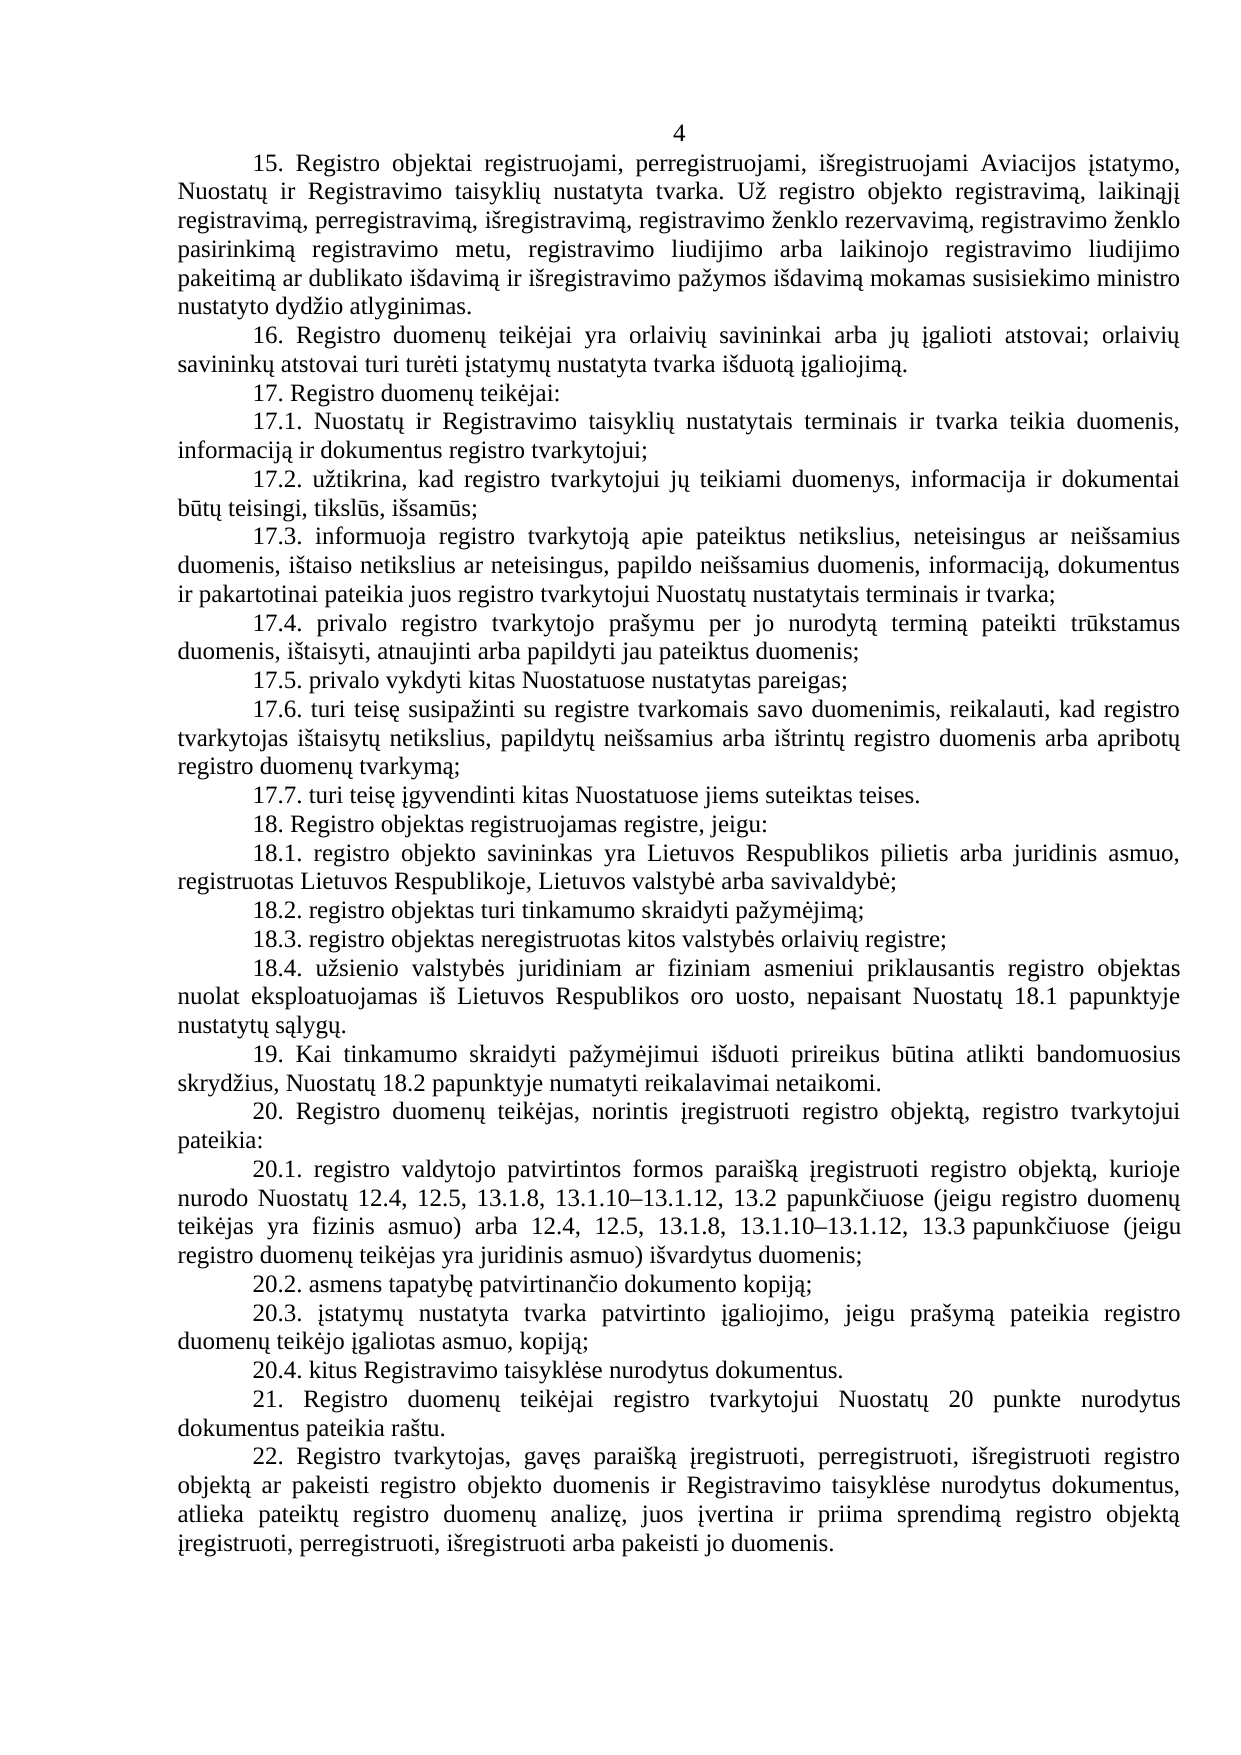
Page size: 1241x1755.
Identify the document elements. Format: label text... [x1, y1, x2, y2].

text 18. Registro objektas registruojamas registre, jeigu: [177, 809, 1181, 838]
text 19. Kai tinkamumo skraidyti pažymėjimui išduoti prireikus būtina atlikti bandomuosius skrydžius, Nuostatų 18.2 papunktyje numatyti reikalavimai netaikomi. [177, 1039, 1181, 1096]
text 22. Registro tvarkytojas, gavęs paraišką įregistruoti, perregistruoti, išregistruoti registro objektą ar pakeisti registro objekto duomenis ir Registravimo taisyklėse nurodytus dokumentus, atlieka pateiktų registro duomenų analizę, juos įvertina ir priima sprendimą registro objektą įregistruoti, perregistruoti, išregistruoti arba pakeisti jo duomenis. [177, 1441, 1181, 1556]
text 20.4. kitus Registravimo taisyklėse nurodytus dokumentus. [177, 1355, 1181, 1384]
text 17.2. užtikrina, kad registro tvarkytojui jų teikiami duomenys, informacija ir dokumentai būtų teisingi, tikslūs, išsamūs; [177, 464, 1181, 521]
text 18.2. registro objektas turi tinkamumo skraidyti pažymėjimą; [177, 895, 1181, 924]
text 16. Registro duomenų teikėjai yra orlaivių savininkai arba jų įgalioti atstovai; orlaivių savininkų atstovai turi turėti įstatymų nustatyta tvarka išduotą įgaliojimą. [177, 320, 1181, 378]
text 17. Registro duomenų teikėjai: [177, 378, 1181, 406]
text 17.5. privalo vykdyti kitas Nuostatuose nustatytas pareigas; [177, 665, 1181, 694]
text 18.4. užsienio valstybės juridiniam ar fiziniam asmeniui priklausantis registro objektas nuolat eksploatuojamas iš Lietuvos Respublikos oro uosto, nepaisant Nuostatų 18.1 papunktyje nustatytų sąlygų. [177, 953, 1181, 1039]
text 17.7. turi teisę įgyvendinti kitas Nuostatuose jiems suteiktas teises. [177, 780, 1181, 809]
text 20.3. įstatymų nustatyta tvarka patvirtinto įgaliojimo, jeigu prašymą pateikia registro duomenų teikėjo įgaliotas asmuo, kopiją; [177, 1298, 1181, 1355]
text 17.1. Nuostatų ir Registravimo taisyklių nustatytais terminais ir tvarka teikia duomenis, informaciją ir dokumentus registro tvarkytojui; [177, 406, 1181, 464]
text 18.1. registro objekto savininkas yra Lietuvos Respublikos pilietis arba juridinis asmuo, registruotas Lietuvos Respublikoje, Lietuvos valstybė arba savivaldybė; [177, 838, 1181, 895]
text 20. Registro duomenų teikėjas, norintis įregistruoti registro objektą, registro tvarkytojui pateikia: [177, 1096, 1181, 1154]
text 15. Registro objektai registruojami, perregistruojami, išregistruojami Aviacijos įstatymo, Nuostatų ir Registravimo taisyklių nustatyta tvarka. Už registro objekto registravimą, laikinąjį registravimą, perregistravimą, išregistravimą, registravimo ženklo rezervavimą, registravimo ženklo pasirinkimą registravimo metu, registravimo liudijimo arba laikinojo registravimo liudijimo pakeitimą ar dublikato išdavimą ir išregistravimo pažymos išdavimą mokamas susisiekimo ministro nustatyto dydžio atlyginimas. [177, 148, 1181, 320]
text 21. Registro duomenų teikėjai registro tvarkytojui Nuostatų 20 punkte nurodytus dokumentus pateikia raštu. [177, 1384, 1181, 1441]
text 17.3. informuoja registro tvarkytoją apie pateiktus netikslius, neteisingus ar neišsamius duomenis, ištaiso netikslius ar neteisingus, papildo neišsamius duomenis, informaciją, dokumentus ir pakartotinai pateikia juos registro tvarkytojui Nuostatų nustatytais terminais ir tvarka; [177, 521, 1181, 608]
text 20.2. asmens tapatybę patvirtinančio dokumento kopiją; [177, 1269, 1181, 1298]
text 17.6. turi teisę susipažinti su registre tvarkomais savo duomenimis, reikalauti, kad registro tvarkytojas ištaisytų netikslius, papildytų neišsamius arba ištrintų registro duomenis arba apribotų registro duomenų tvarkymą; [177, 694, 1181, 780]
text 20.1. registro valdytojo patvirtintos formos paraišką įregistruoti registro objektą, kurioje nurodo Nuostatų 12.4, 12.5, 13.1.8, 13.1.10–13.1.12, 13.2 papunkčiuose (jeigu registro duomenų teikėjas yra fizinis asmuo) arba 12.4, 12.5, 13.1.8, 13.1.10–13.1.12, 13.3 papunkčiuose (jeigu registro duomenų teikėjas yra juridinis asmuo) išvardytus duomenis; [177, 1154, 1181, 1269]
text 17.4. privalo registro tvarkytojo prašymu per jo nurodytą terminą pateikti trūkstamus duomenis, ištaisyti, atnaujinti arba papildyti jau pateiktus duomenis; [177, 608, 1181, 665]
text 18.3. registro objektas neregistruotas kitos valstybės orlaivių registre; [177, 924, 1181, 953]
